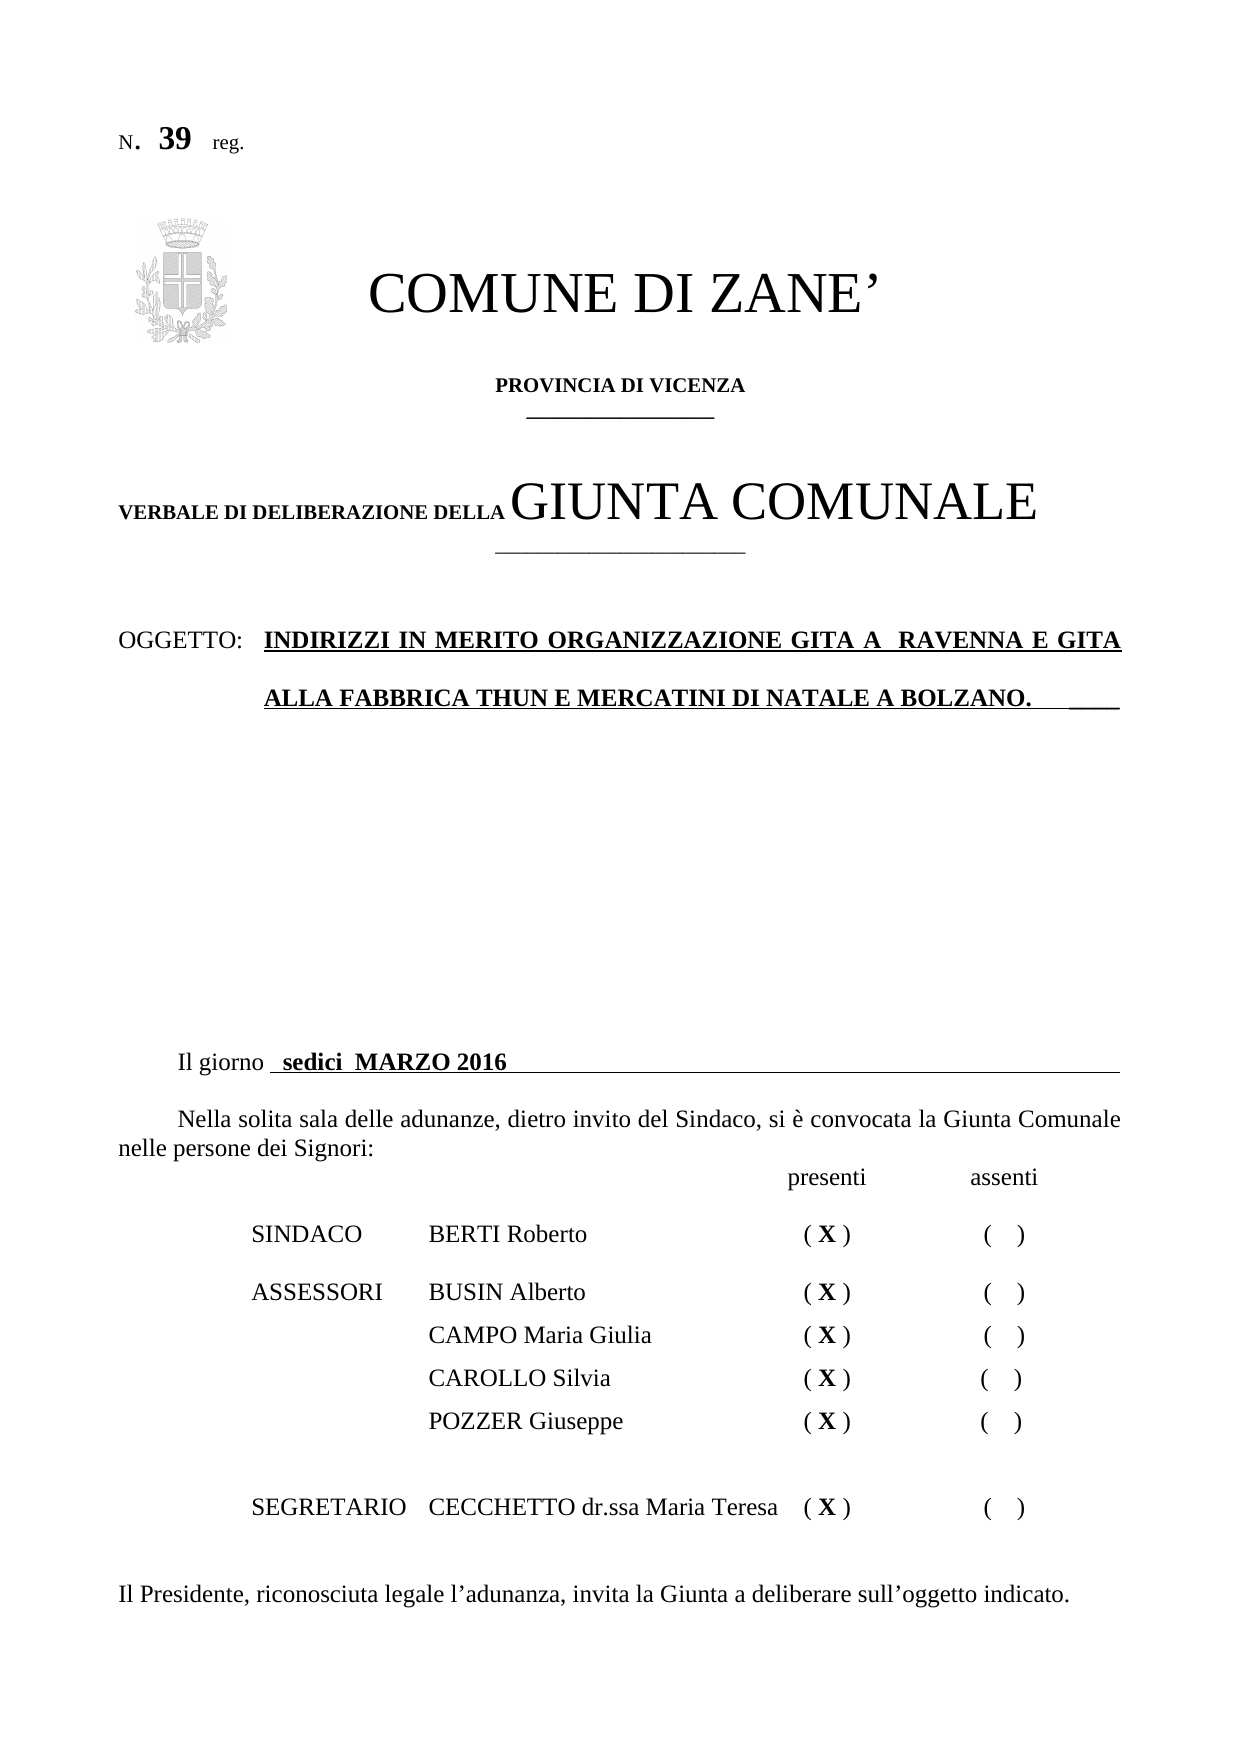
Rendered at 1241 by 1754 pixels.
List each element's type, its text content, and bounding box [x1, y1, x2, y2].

text N. 39 reg. [118, 118, 1122, 156]
text __________________ [118, 397, 1122, 421]
text ________________________ [118, 532, 1122, 556]
text CAROLLO Silvia ( X ) ( ) [118, 1363, 1122, 1392]
text Il Presidente, riconosciuta legale l’adunanza, invita la Giunta a deliberare sull’oggetto indicato. [118, 1579, 1122, 1607]
text Il giorno sedici MARZO 2016 [118, 1047, 1122, 1076]
text Nella solita sala delle adunanze, dietro invito del Sindaco, si è convocata la Giunta Comunale nelle persone dei Signori: [118, 1104, 1122, 1162]
text SINDACO BERTI Roberto ( X ) ( ) [118, 1219, 1122, 1248]
text CAMPO Maria Giulia ( X ) ( ) [118, 1320, 1122, 1349]
text SEGRETARIO CECCHETTO dr.ssa Maria Teresa ( X ) ( ) [118, 1492, 1122, 1521]
text ASSESSORI BUSIN Alberto ( X ) ( ) [118, 1277, 1122, 1306]
text VERBALE DI DELIBERAZIONE DELLA GIUNTA COMUNALE [118, 469, 1122, 532]
text POZZER Giuseppe ( X ) ( ) [118, 1406, 1122, 1435]
text OGGETTO: INDIRIZZI IN MERITO ORGANIZZAZIONE GITA A RAVENNA E GITA ALLA FABBRICA THUN E MERCATINI DI NATALE A BOLZANO. ____ [118, 625, 1122, 711]
text PROVINCIA DI VICENZA [118, 373, 1122, 397]
text presenti assenti [118, 1162, 1122, 1191]
text COMUNE DI ZANE’ [118, 209, 1122, 373]
